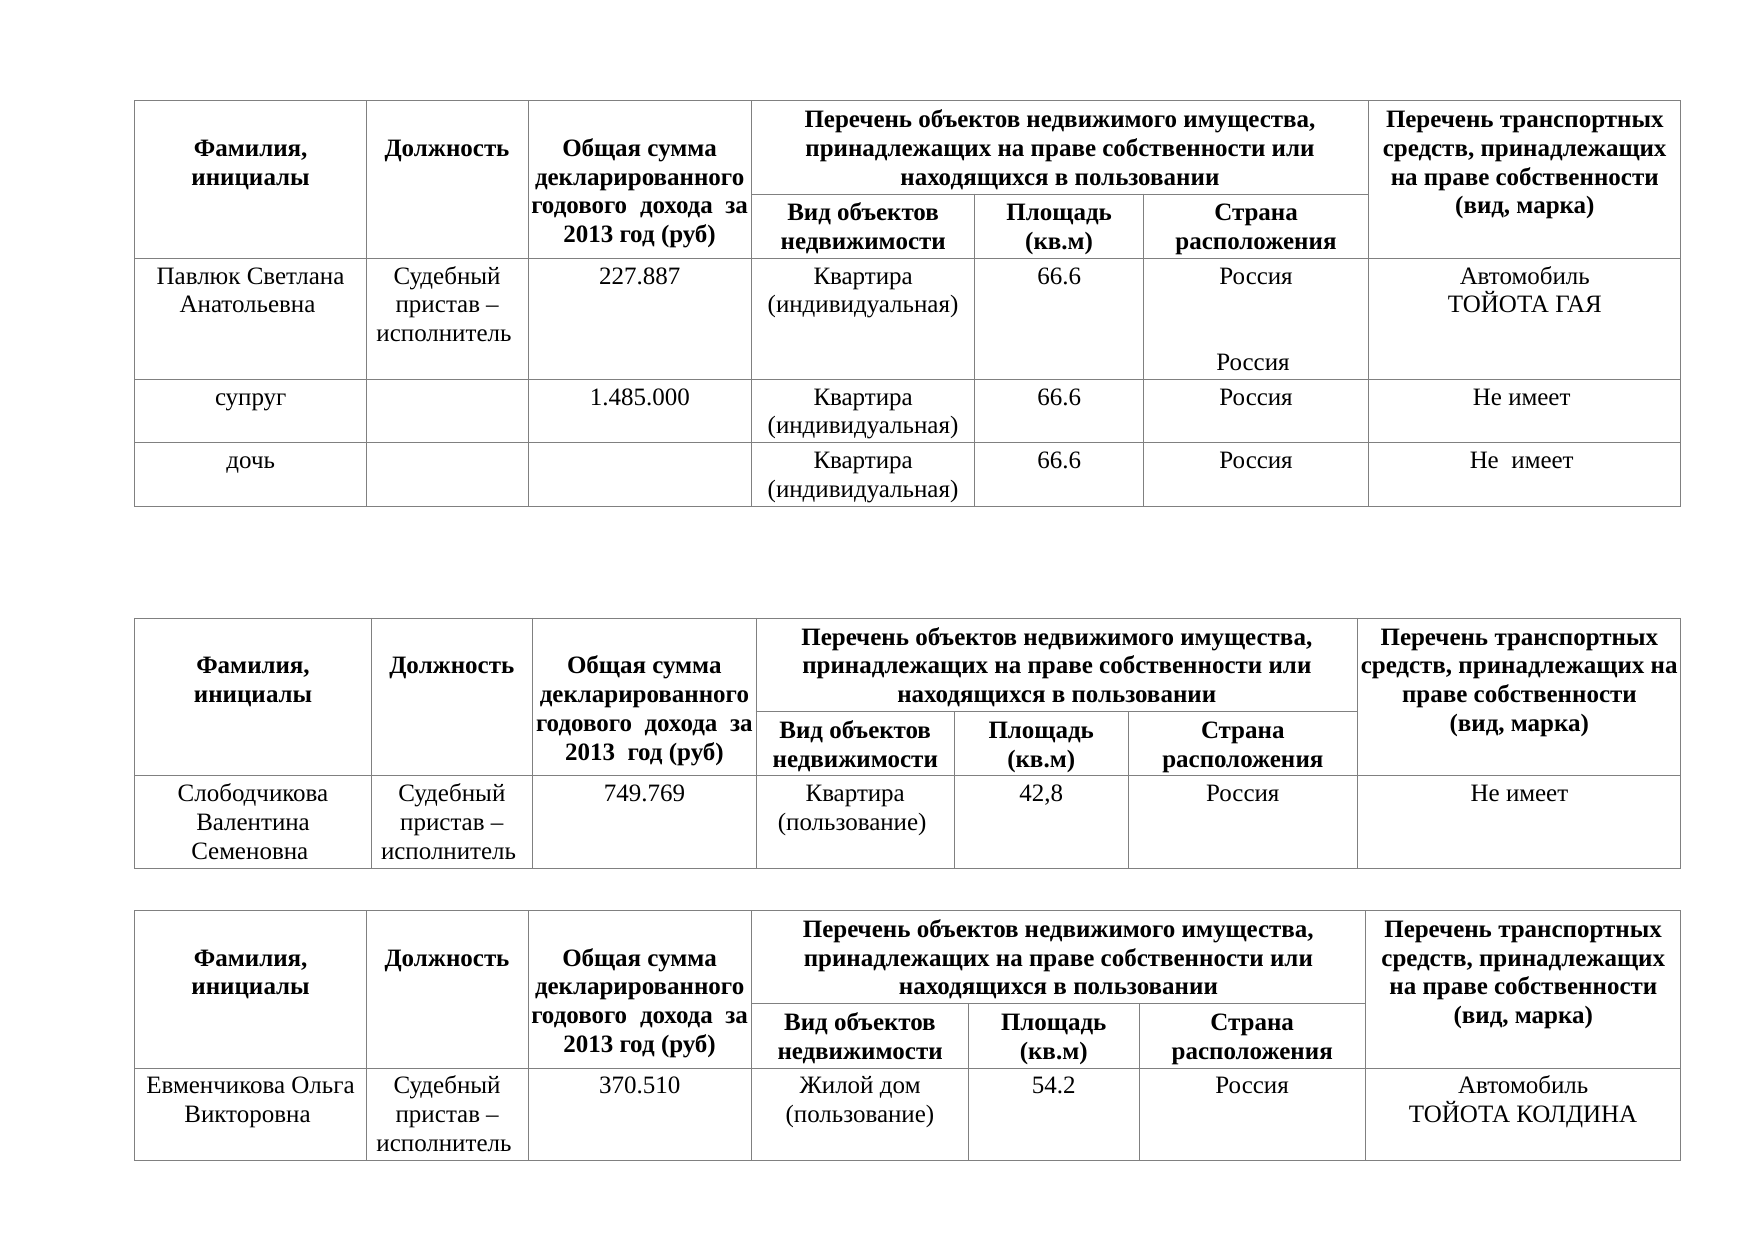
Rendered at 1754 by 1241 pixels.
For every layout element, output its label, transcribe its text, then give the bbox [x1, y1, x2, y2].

table_cell Автомобиль ТОЙОТА ГАЯ [1369, 259, 1680, 379]
table_cell Не имеет [1369, 380, 1680, 442]
table_cell [367, 443, 528, 506]
table_header Перечень транспортных средств, принадлежащих на праве собственности (вид, марка) [1369, 101, 1680, 258]
table_cell Россия [1140, 1069, 1365, 1159]
table_cell Россия [1144, 443, 1368, 506]
table_cell Судебный пристав – исполнитель [367, 259, 528, 379]
table_header Фамилия, инициалы [135, 619, 371, 775]
table_cell 749.769 [533, 776, 756, 868]
table_cell 42,8 [955, 776, 1128, 868]
table_cell Не имеет [1369, 443, 1680, 506]
table_cell Площадь (кв.м) [975, 195, 1143, 258]
table_header Общая сумма декларированного годового дохода за 2013 год (руб) [533, 619, 756, 775]
table_cell Страна расположения [1129, 712, 1357, 775]
table_header Перечень транспортных средств, принадлежащих на праве собственности (вид, марка) [1366, 911, 1680, 1067]
table_cell Россия Россия [1144, 259, 1368, 379]
table_cell Квартира (пользование) [757, 776, 954, 868]
table_header Фамилия, инициалы [135, 101, 366, 258]
table_cell супруг [135, 380, 366, 442]
table_cell Квартира (индивидуальная) [752, 259, 974, 379]
table_header Перечень объектов недвижимого имущества, принадлежащих на праве собственности или находящихся в пользовании [757, 619, 1357, 711]
table_header Перечень транспортных средств, принадлежащих на праве собственности (вид, марка) [1358, 619, 1680, 775]
table_cell Вид объектов недвижимости [752, 1004, 968, 1067]
table_cell Площадь (кв.м) [969, 1004, 1139, 1067]
table_cell дочь [135, 443, 366, 506]
table_cell Вид объектов недвижимости [757, 712, 954, 775]
table_cell 1.485.000 [529, 380, 751, 442]
table_cell Россия [1129, 776, 1357, 868]
table_cell [367, 380, 528, 442]
table_header Перечень объектов недвижимого имущества, принадлежащих на праве собственности или находящихся в пользовании [752, 911, 1365, 1003]
table_header Должность [367, 911, 528, 1067]
table_header Фамилия, инициалы [135, 911, 366, 1067]
table_cell Страна расположения [1140, 1004, 1365, 1067]
table_cell Площадь (кв.м) [955, 712, 1128, 775]
table_cell Вид объектов недвижимости [752, 195, 974, 258]
table_cell Слободчикова Валентина Семеновна [135, 776, 371, 868]
table_header Общая сумма декларированного годового дохода за 2013 год (руб) [529, 101, 751, 258]
table_cell 227.887 [529, 259, 751, 379]
table_header Должность [372, 619, 532, 775]
table_cell 66,6 [975, 380, 1143, 442]
table_cell Судебный пристав – исполнитель [372, 776, 532, 868]
table_cell 370.510 [529, 1069, 751, 1159]
table_cell Судебный пристав – исполнитель [367, 1069, 528, 1159]
table_header Должность [367, 101, 528, 258]
table_header Перечень объектов недвижимого имущества, принадлежащих на праве собственности или находящихся в пользовании [752, 101, 1368, 193]
table_cell 66,6 [975, 443, 1143, 506]
table_header Общая сумма декларированного годового дохода за 2013 год (руб) [529, 911, 751, 1067]
table_cell Автомобиль ТОЙОТА КОЛДИНА [1366, 1069, 1680, 1159]
table_cell [529, 443, 751, 506]
table_cell 66,6 [975, 259, 1143, 379]
table_cell Квартира (индивидуальная) [752, 443, 974, 506]
table_cell Квартира (индивидуальная) [752, 380, 974, 442]
table_cell Не имеет [1358, 776, 1680, 868]
table_cell 54,2 [969, 1069, 1139, 1159]
table_cell Страна расположения [1144, 195, 1368, 258]
table_cell Евменчикова Ольга Викторовна [135, 1069, 366, 1159]
table_cell Павлюк Светлана Анатольевна [135, 259, 366, 379]
table_cell Жилой дом (пользование) [752, 1069, 968, 1159]
table_cell Россия [1144, 380, 1368, 442]
